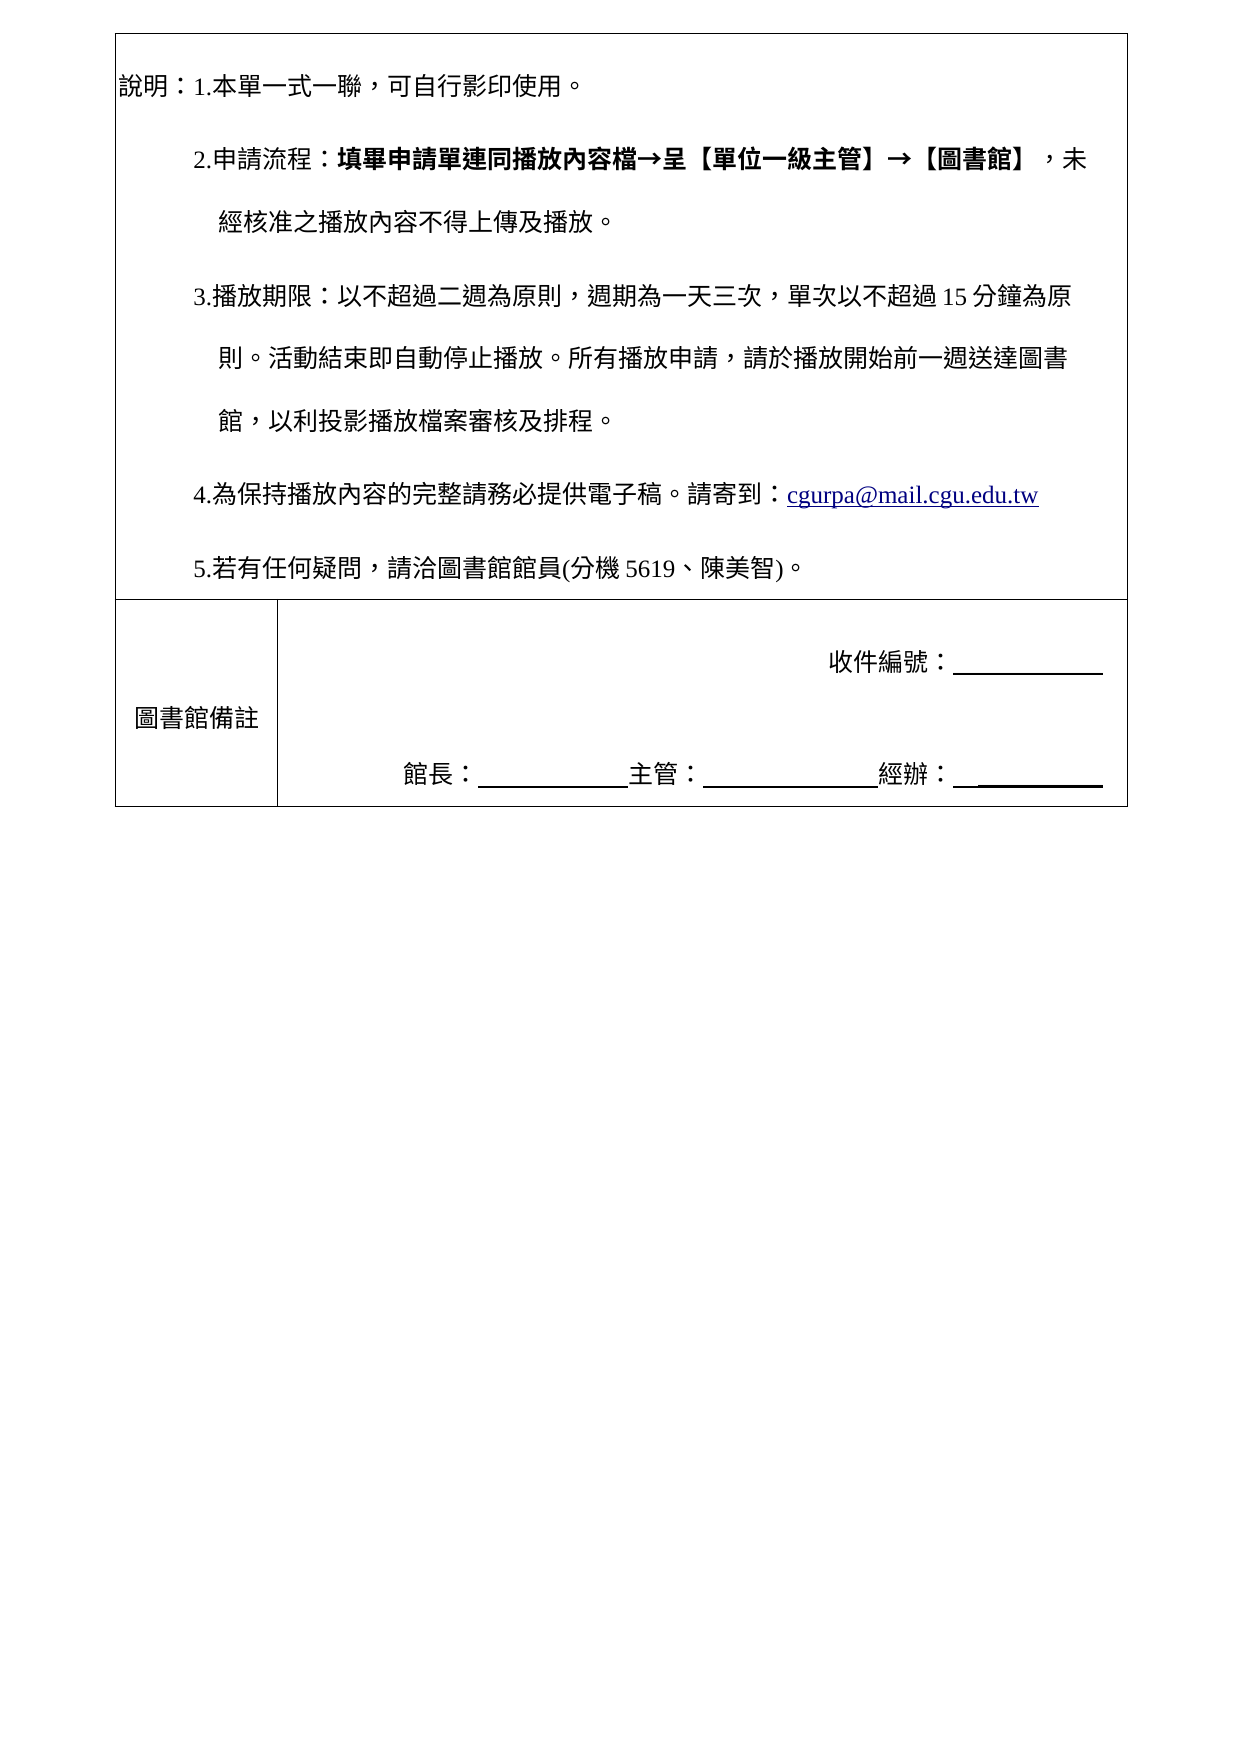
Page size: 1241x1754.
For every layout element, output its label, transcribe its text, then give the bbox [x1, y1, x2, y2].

table_cell 圖書館備註 [116, 600, 277, 806]
table_cell 說明：1.本單一式一聯，可自行影印使用。 2.申請流程：填畢申請單連同播放內容檔→呈【單位一級主管】→【圖書館】，未經核准之播放內容不得上傳及播放。 3.播放期限：以不超過二週為原則，週期為一天三次，單次以不超過15分鐘為原則。活動結束即自動停止播放。所有播放申請，請於播放開始前一週送達圖書館，以利投影播放檔案審核及排程。 4.為保持播放內容的完整請務必提供電子稿。請寄到：cgurpa@mail.cgu.edu.tw 5.若有任何疑問，請洽圖書館館員(分機5619、陳美智)。 [116, 34, 1127, 599]
table_cell 收件編號：＿＿＿＿＿＿ 館長： 主管： 經辦： ＿＿＿＿＿ [278, 600, 1127, 806]
